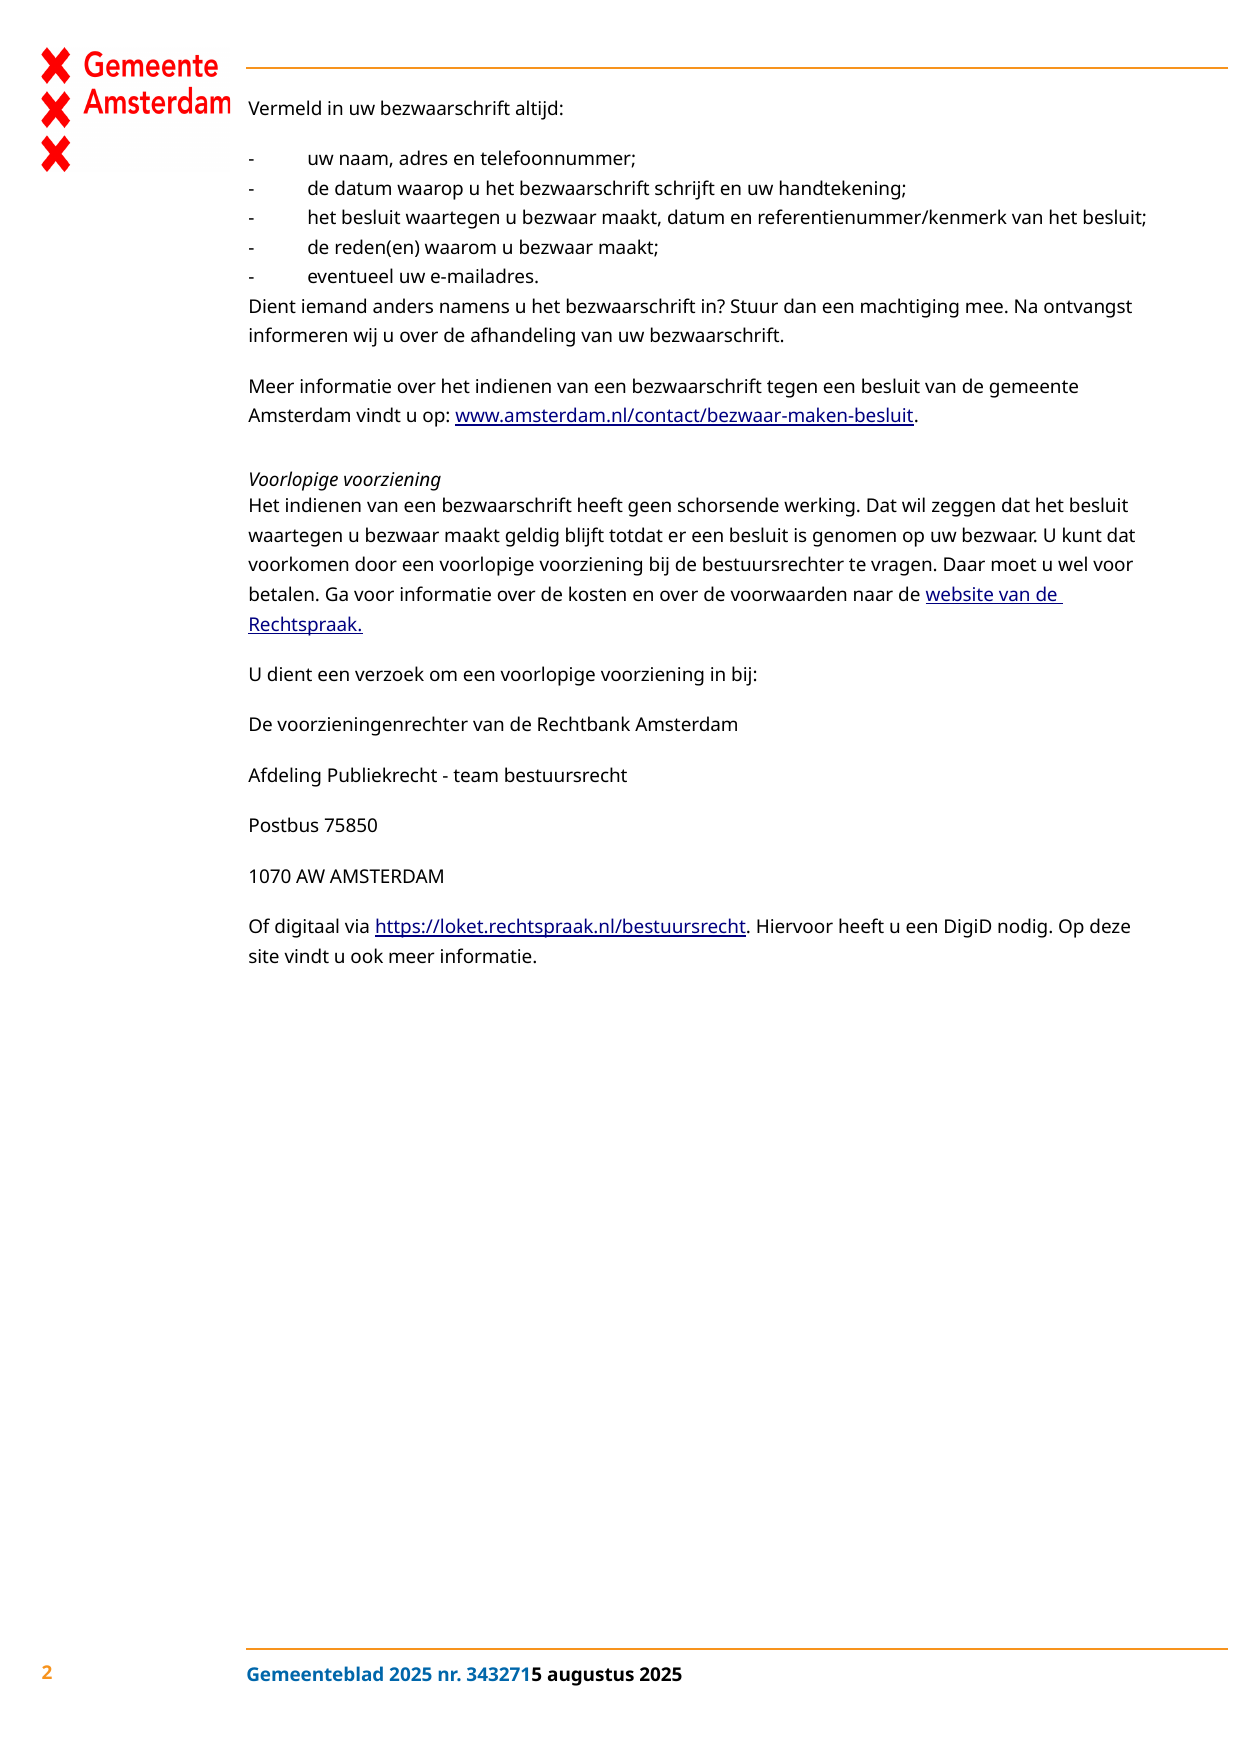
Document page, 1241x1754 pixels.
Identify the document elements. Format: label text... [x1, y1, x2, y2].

text Voorlopige voorziening [248, 467, 1152, 492]
text Afdeling Publiekrecht - team bestuursrecht [248, 762, 1152, 788]
picture [41, 47, 231, 172]
text Meer informatie over het indienen van een bezwaarschrift tegen een besluit van de gemeente Amsterdam vindt u op: www.amsterdam.nl/contact/bezwaar-maken-besluit. [248, 373, 1152, 428]
text Het indienen van een bezwaarschrift heeft geen schorsende werking. Dat wil zeggen dat het besluit waartegen u bezwaar maakt geldig blijft totdat er een besluit is genomen op uw bezwaar. U kunt dat voorkomen door een voorlopige voorziening bij de bestuursrechter te vragen. Daar moet u wel voor betalen. Ga voor informatie over de kosten en over de voorwaarden naar de website van de Rechtspraak. [248, 492, 1152, 636]
text Of digitaal via https://loket.rechtspraak.nl/bestuursrecht. Hiervoor heeft u een DigiD nodig. Op deze site vindt u ook meer informatie. [248, 913, 1152, 968]
text Postbus 75850 [248, 812, 1152, 838]
list de reden(en) waarom u bezwaar maakt; [248, 234, 1152, 260]
text U dient een verzoek om een voorlopige voorziening in bij: [248, 661, 1152, 687]
text De voorzieningenrechter van de Rechtbank Amsterdam [248, 712, 1152, 737]
list de datum waarop u het bezwaarschrift schrijft en uw handtekening; [248, 175, 1152, 201]
list eventueel uw e-mailadres. [248, 263, 1152, 289]
text Dient iemand anders namens u het bezwaarschrift in? Stuur dan een machtiging mee. Na ontvangst informeren wij u over de afhandeling van uw bezwaarschrift. [248, 293, 1152, 348]
text Vermeld in uw bezwaarschrift altijd: [248, 95, 1152, 121]
text 1070 AW AMSTERDAM [248, 863, 1152, 888]
list uw naam, adres en telefoonnummer; [248, 145, 1152, 171]
list het besluit waartegen u bezwaar maakt, datum en referentienummer/kenmerk van het besluit; [248, 204, 1152, 230]
